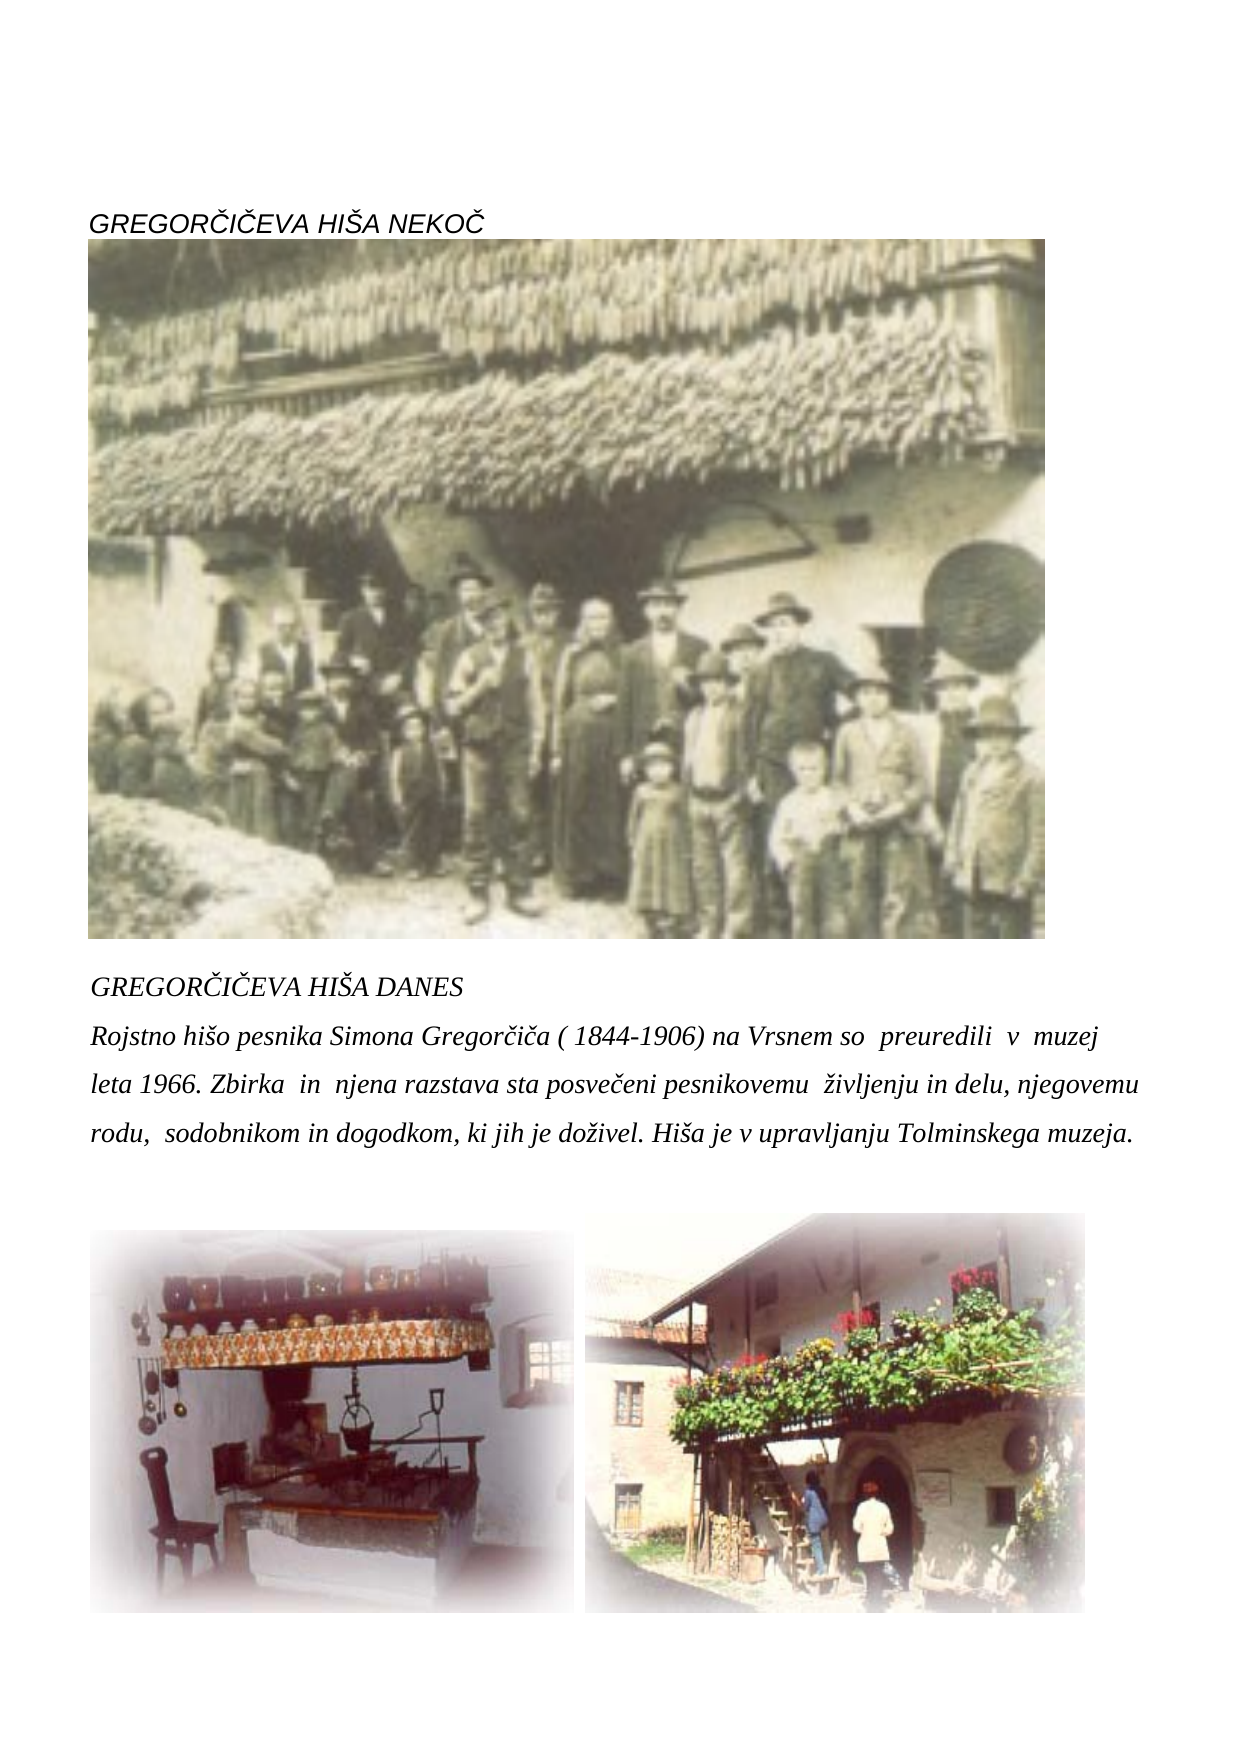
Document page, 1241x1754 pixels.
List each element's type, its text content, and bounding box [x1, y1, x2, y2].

picture [90, 1230, 574, 1613]
text GREGORČIČEVA HIŠA DANES [90, 970, 1152, 1003]
text GREGORČIČEVA HIŠA NEKOČ [89, 208, 1152, 240]
picture [585, 1213, 1085, 1613]
text Rojstno hišo pesnika Simona Gregorčiča ( 1844-1906) na Vrsnem so preuredili v muzej leta 1966. Zbirka in njena razstava sta posvečeni pesnikovemu življenju in delu, njegovemu rodu, sodobnikom in dogodkom, ki jih je doživel. Hiša je v upravljanju Tolminskega muzeja. [90, 1019, 1152, 1148]
picture [88, 239, 1045, 939]
